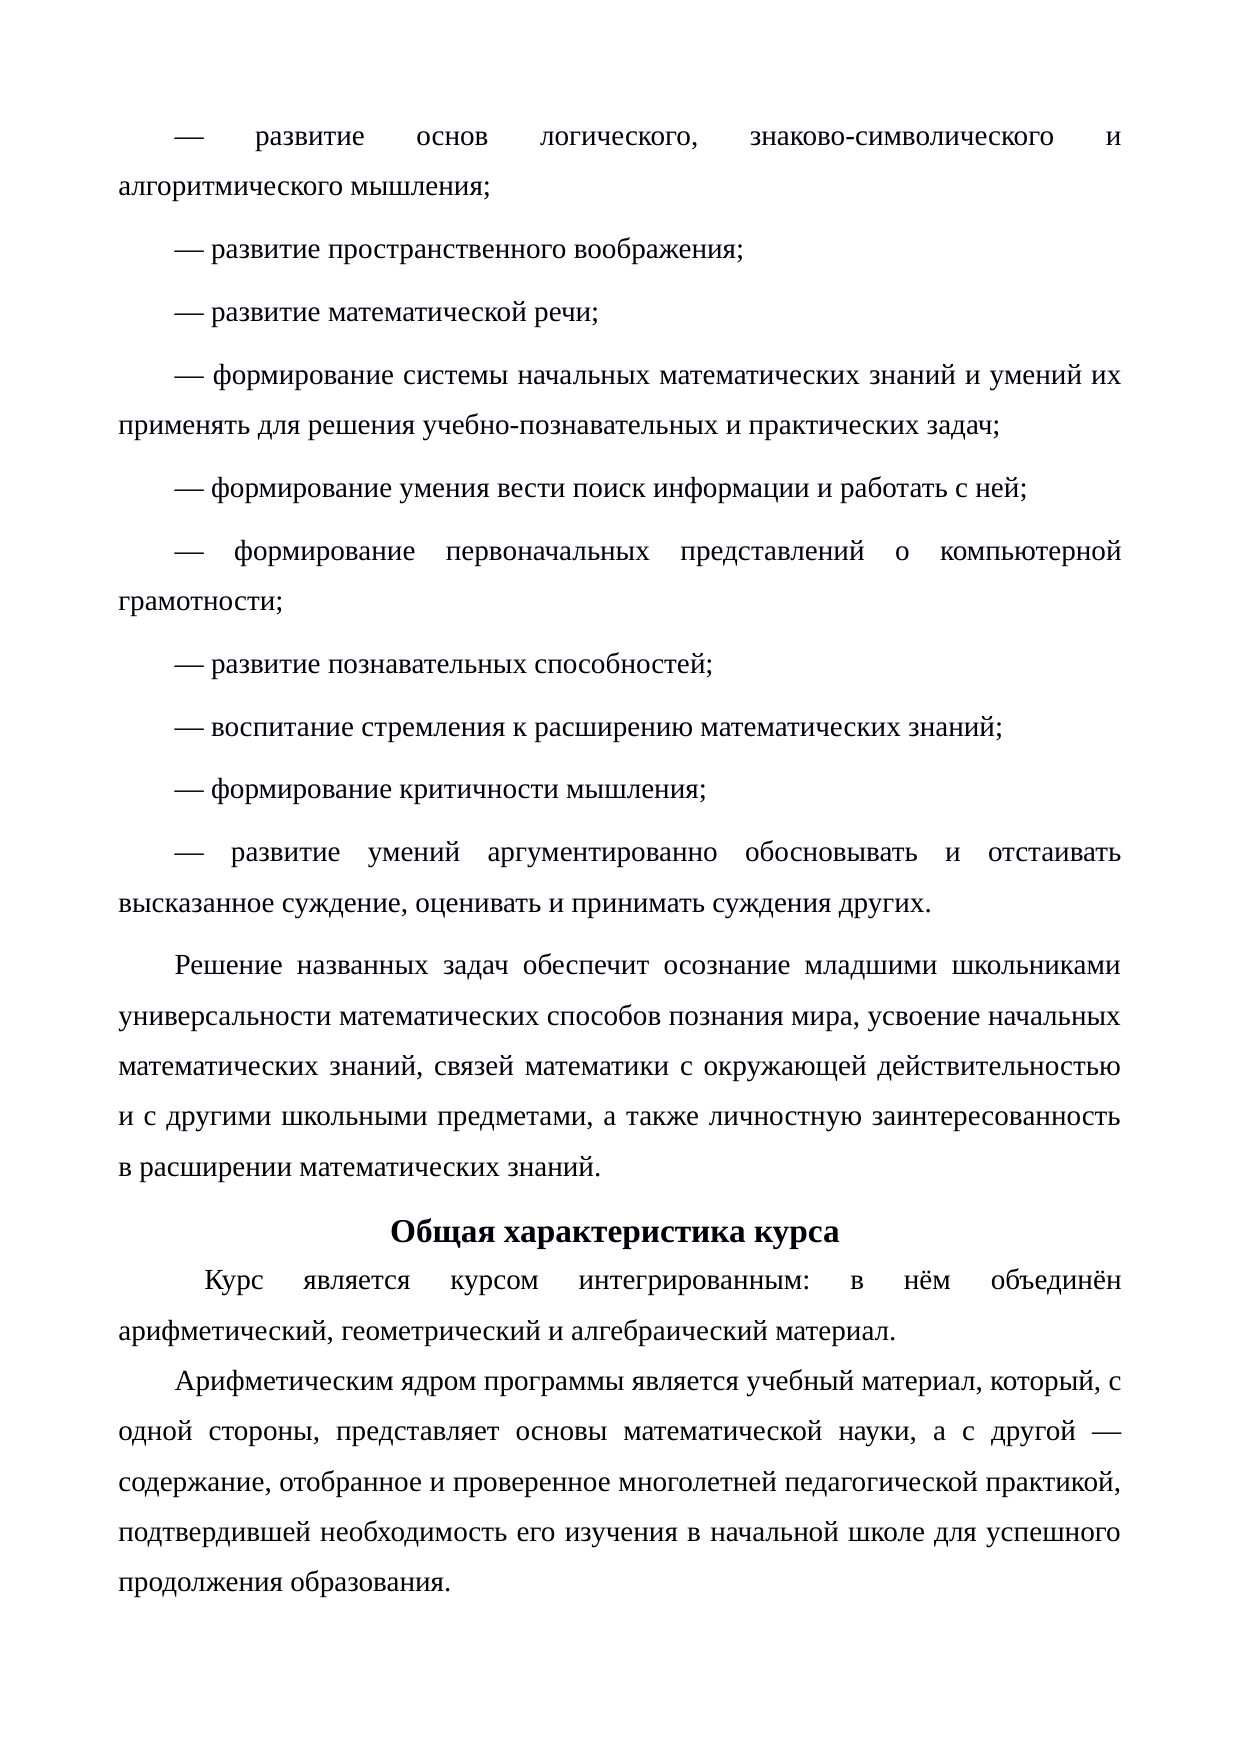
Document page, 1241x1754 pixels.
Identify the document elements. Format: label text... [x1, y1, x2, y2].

text — формирование системы начальных математических знаний и умений их применять для решения учебно-познавательных и практических задач; [118, 357, 1122, 441]
text — развитие умений аргументированно обосновывать и отстаивать высказанное суждение, оценивать и принимать суждения других. [118, 834, 1122, 918]
text — развитие основ логического, знаково-символического и алгоритмического мышления; [118, 118, 1122, 202]
text — формирование первоначальных представлений о компьютерной грамотности; [118, 533, 1122, 617]
text — развитие познавательных способностей; [118, 646, 1122, 679]
text — воспитание стремления к расширению математических знаний; [118, 709, 1122, 742]
text — формирование критичности мышления; [118, 772, 1122, 805]
text — развитие пространственного воображения; [118, 231, 1122, 265]
text Решение названных задач обеспечит осознание младшими школьниками универсальности математических способов познания мира, усвоение начальных математических знаний, связей математики с окружающей действительностью и с другими школьными предметами, а также личностную заинтересованность в расширении математических знаний. [118, 947, 1122, 1182]
list Общая характеристика курса [118, 1212, 1112, 1250]
text Арифметическим ядром программы является учебный материал, который, с одной стороны, представляет основы математической науки, а с другой — содержание, отобранное и проверенное многолетней педагогической практикой, подтвердившей необходимость его изучения в начальной школе для успешного продолжения образования. [118, 1363, 1122, 1598]
text — развитие математической речи; [118, 294, 1122, 328]
text Курс является курсом интегрированным: в нём объединён арифметический, геометрический и алгебраический материал. [118, 1262, 1122, 1346]
text — формирование умения вести поиск информации и работать с ней; [118, 470, 1122, 503]
